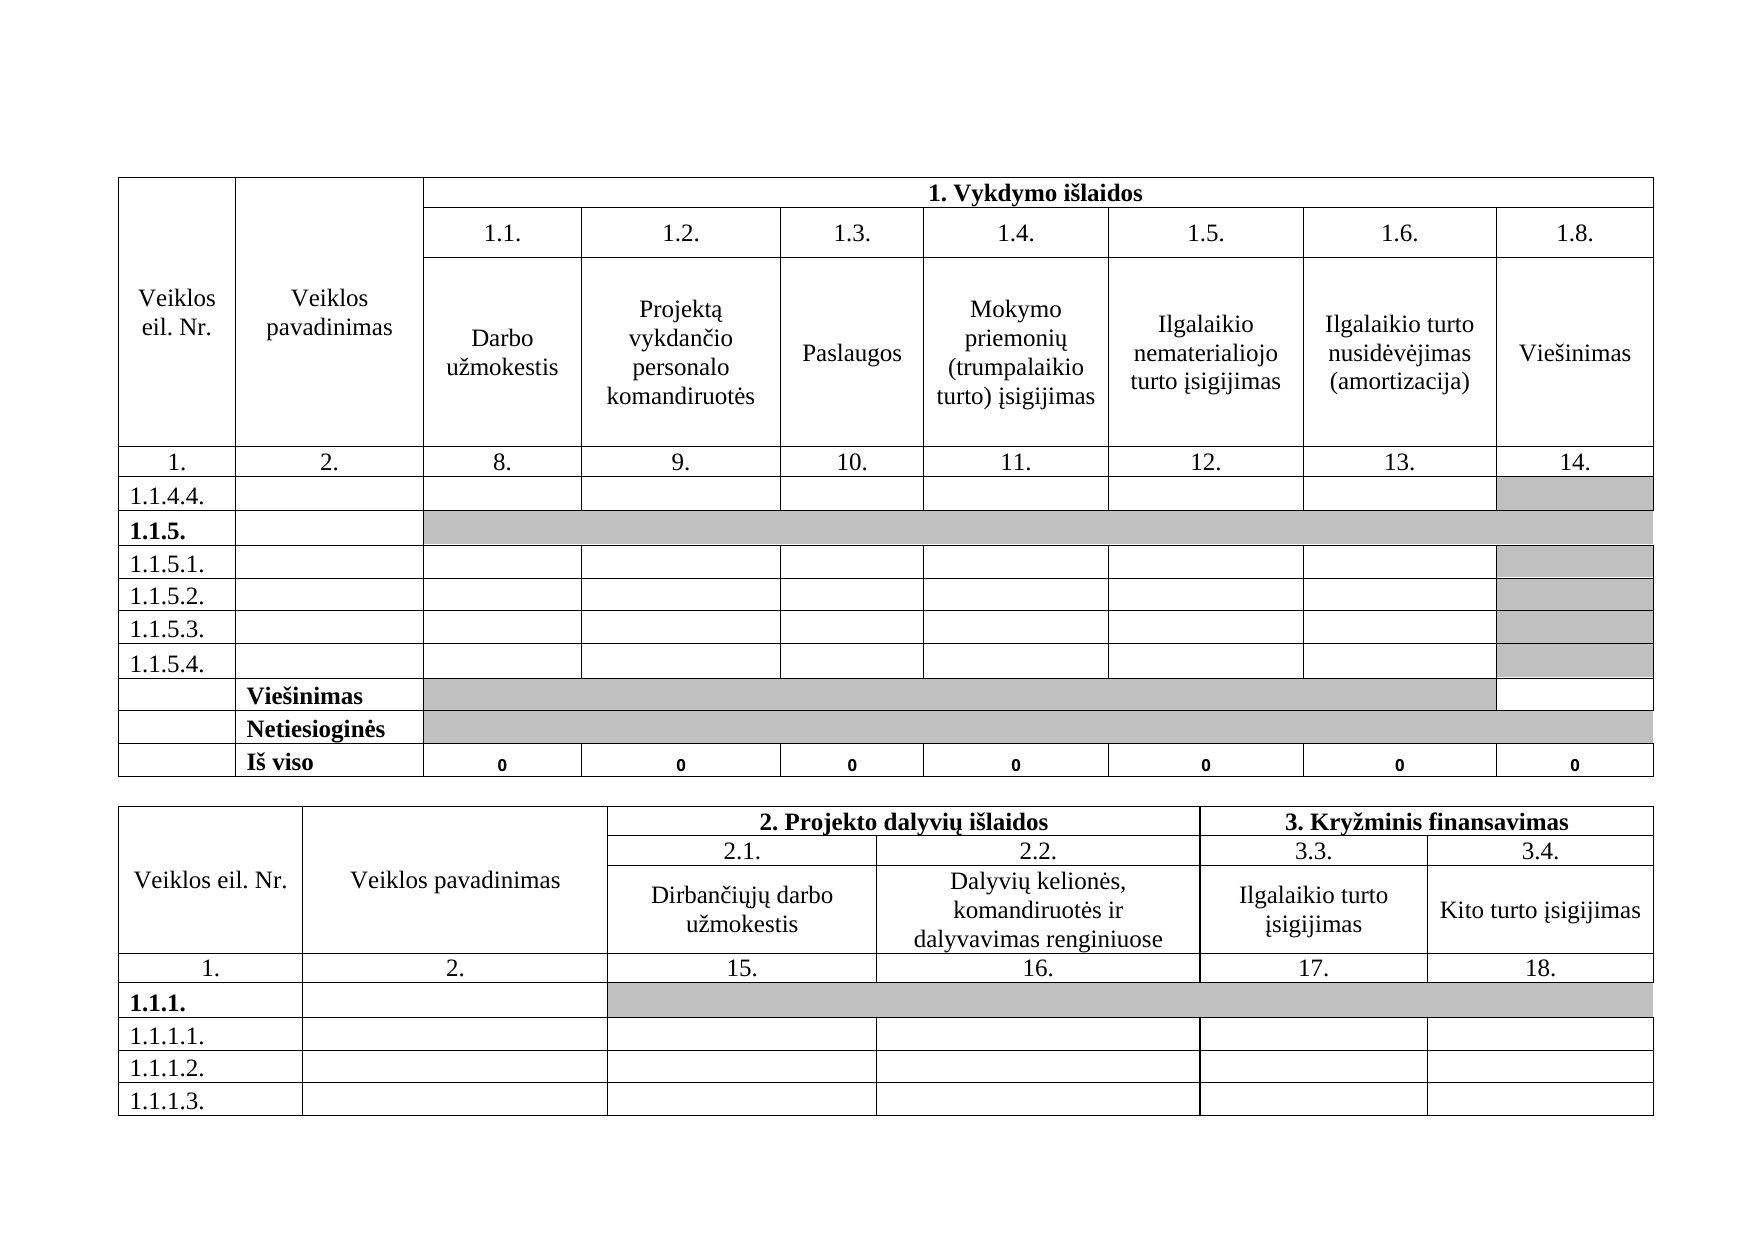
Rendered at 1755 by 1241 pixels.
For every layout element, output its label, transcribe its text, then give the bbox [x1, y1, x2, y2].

table_cell [1497, 546, 1653, 577]
table_cell [1201, 1083, 1427, 1115]
table_cell [924, 611, 1108, 643]
table_cell [424, 611, 581, 643]
table_cell 1.1.1.2. [119, 1051, 302, 1082]
table_cell [1109, 644, 1303, 677]
table_cell 1.1.4.4. [119, 477, 235, 510]
table_header Veiklos pavadinimas [236, 178, 423, 446]
table_cell 2.1. [608, 836, 876, 865]
table_cell [781, 611, 923, 643]
table_cell [582, 546, 780, 577]
table_cell 16. [877, 954, 1199, 982]
table_cell [608, 1051, 876, 1082]
table_cell 0 [1109, 744, 1303, 776]
table_cell [924, 644, 1108, 677]
table_cell 1.6. [1304, 208, 1496, 257]
table_cell 9. [582, 447, 780, 476]
table_header 2. Projekto dalyvių išlaidos [608, 807, 1199, 835]
table_cell [1428, 1018, 1653, 1049]
table_cell [424, 546, 581, 577]
table_cell Dirbančiųjų darbo užmokestis [608, 866, 876, 952]
table_cell [781, 644, 923, 677]
table_cell 1. [119, 954, 302, 982]
table_cell 11. [924, 447, 1108, 476]
table_cell [424, 477, 581, 510]
table_cell Netiesioginės [236, 711, 423, 743]
table_cell [424, 511, 1653, 544]
table_cell 1.5. [1109, 208, 1303, 257]
table_cell [1109, 477, 1303, 510]
table_cell Iš viso [236, 744, 423, 776]
table_cell [582, 579, 780, 610]
table_cell 0 [424, 744, 581, 776]
table_cell [1304, 579, 1496, 610]
table_cell [781, 546, 923, 577]
table_cell [119, 679, 235, 710]
table_cell [581, 711, 781, 743]
table_cell [303, 1083, 607, 1115]
table_cell [924, 546, 1108, 577]
table_cell 3.4. [1428, 836, 1653, 865]
table_cell [1201, 1051, 1427, 1082]
table_cell 1.2. [582, 208, 780, 257]
table_cell 1.1.5. [119, 511, 235, 544]
table_cell [236, 546, 423, 577]
table_cell [582, 644, 780, 677]
table_cell Ilgalaikio turto įsigijimas [1201, 866, 1427, 952]
table_cell 2.2. [877, 836, 1199, 865]
table_cell [236, 644, 423, 677]
table_cell [1304, 546, 1496, 577]
table_cell 3.3. [1201, 836, 1427, 865]
table_cell 18. [1428, 954, 1653, 982]
table_cell 8. [424, 447, 581, 476]
table_cell 0 [924, 744, 1108, 776]
table_cell 1.1.5.2. [119, 579, 235, 610]
table_cell [1497, 477, 1653, 510]
table_cell Projektą vykdančio personalo komandiruotės [582, 258, 780, 446]
table_cell 1.1.1.3. [119, 1083, 302, 1115]
table_cell 1.3. [781, 208, 923, 257]
table_cell [781, 711, 923, 743]
table_cell Darbo užmokestis [424, 258, 581, 446]
table_cell [424, 579, 581, 610]
table_header Veiklos eil. Nr. [119, 178, 235, 446]
table_cell [1496, 711, 1653, 743]
table_cell [877, 1051, 1199, 1082]
table_cell [1304, 611, 1496, 643]
table_cell Dalyvių kelionės, komandiruotės ir dalyvavimas renginiuose [877, 866, 1199, 952]
table_cell 1.1.1. [119, 983, 302, 1017]
table_cell [877, 1083, 1199, 1115]
table_cell [1303, 679, 1496, 710]
table_cell Ilgalaikio nematerialiojo turto įsigijimas [1109, 258, 1303, 446]
table_cell 15. [608, 954, 876, 982]
table_cell 1.1.5.3. [119, 611, 235, 643]
table_header 3. Kryžminis finansavimas [1201, 807, 1653, 835]
table_cell [923, 711, 1108, 743]
table_cell 1.1. [424, 208, 581, 257]
table_cell [781, 579, 923, 610]
table_cell [1304, 644, 1496, 677]
table_cell 13. [1304, 447, 1496, 476]
table_cell [1497, 679, 1653, 710]
table_cell [119, 744, 235, 776]
table_cell [303, 983, 607, 1017]
table_cell [1303, 711, 1496, 743]
table_header Veiklos pavadinimas [303, 807, 607, 952]
table_cell 0 [1497, 744, 1653, 776]
table_cell [1497, 644, 1653, 677]
table_cell 17. [1201, 954, 1427, 982]
table_cell Viešinimas [236, 679, 423, 710]
table_cell Paslaugos [781, 258, 923, 446]
table_cell [1201, 1018, 1427, 1049]
table_cell [424, 711, 581, 743]
table_cell [924, 579, 1108, 610]
table_cell 12. [1109, 447, 1303, 476]
table_cell [1109, 579, 1303, 610]
table_cell [236, 511, 423, 544]
table_header 1. Vykdymo išlaidos [424, 178, 1653, 207]
table_cell [424, 679, 1303, 710]
table_cell 14. [1497, 447, 1653, 476]
table_cell 1.1.5.4. [119, 644, 235, 677]
table_cell 10. [781, 447, 923, 476]
table_cell 0 [1304, 744, 1496, 776]
table_cell [1108, 711, 1303, 743]
table_cell [1427, 983, 1653, 1017]
table_cell 1.1.5.1. [119, 546, 235, 577]
table_cell Ilgalaikio turto nusidėvėjimas (amortizacija) [1304, 258, 1496, 446]
table_cell [1109, 546, 1303, 577]
table_cell 0 [582, 744, 780, 776]
table_cell 1.4. [924, 208, 1108, 257]
table_cell [608, 1083, 876, 1115]
table_cell [1304, 477, 1496, 510]
table_cell Kito turto įsigijimas [1428, 866, 1653, 952]
table_cell 1.1.1.1. [119, 1018, 302, 1049]
table_cell [1428, 1083, 1653, 1115]
table_cell Mokymo priemonių (trumpalaikio turto) įsigijimas [924, 258, 1108, 446]
table_cell [1497, 611, 1653, 643]
table_cell [424, 644, 581, 677]
table_header Veiklos eil. Nr. [119, 807, 302, 952]
table_cell [877, 1018, 1199, 1049]
table_cell [236, 611, 423, 643]
table_cell 2. [236, 447, 423, 476]
table_cell [582, 611, 780, 643]
table_cell [1109, 611, 1303, 643]
table_cell [303, 1018, 607, 1049]
table_cell 1.8. [1497, 208, 1653, 257]
table_cell [1497, 579, 1653, 610]
table_cell [1428, 1051, 1653, 1082]
table_cell [608, 1018, 876, 1049]
table_cell [582, 477, 780, 510]
table_cell 2. [303, 954, 607, 982]
table_cell [924, 477, 1108, 510]
table_cell [608, 983, 1427, 1017]
table_cell [303, 1051, 607, 1082]
table_cell [119, 711, 235, 743]
table_cell [781, 477, 923, 510]
table_cell [236, 477, 423, 510]
table_cell [236, 579, 423, 610]
table_cell Viešinimas [1497, 258, 1653, 446]
table_cell 1. [119, 447, 235, 476]
table_cell 0 [781, 744, 923, 776]
